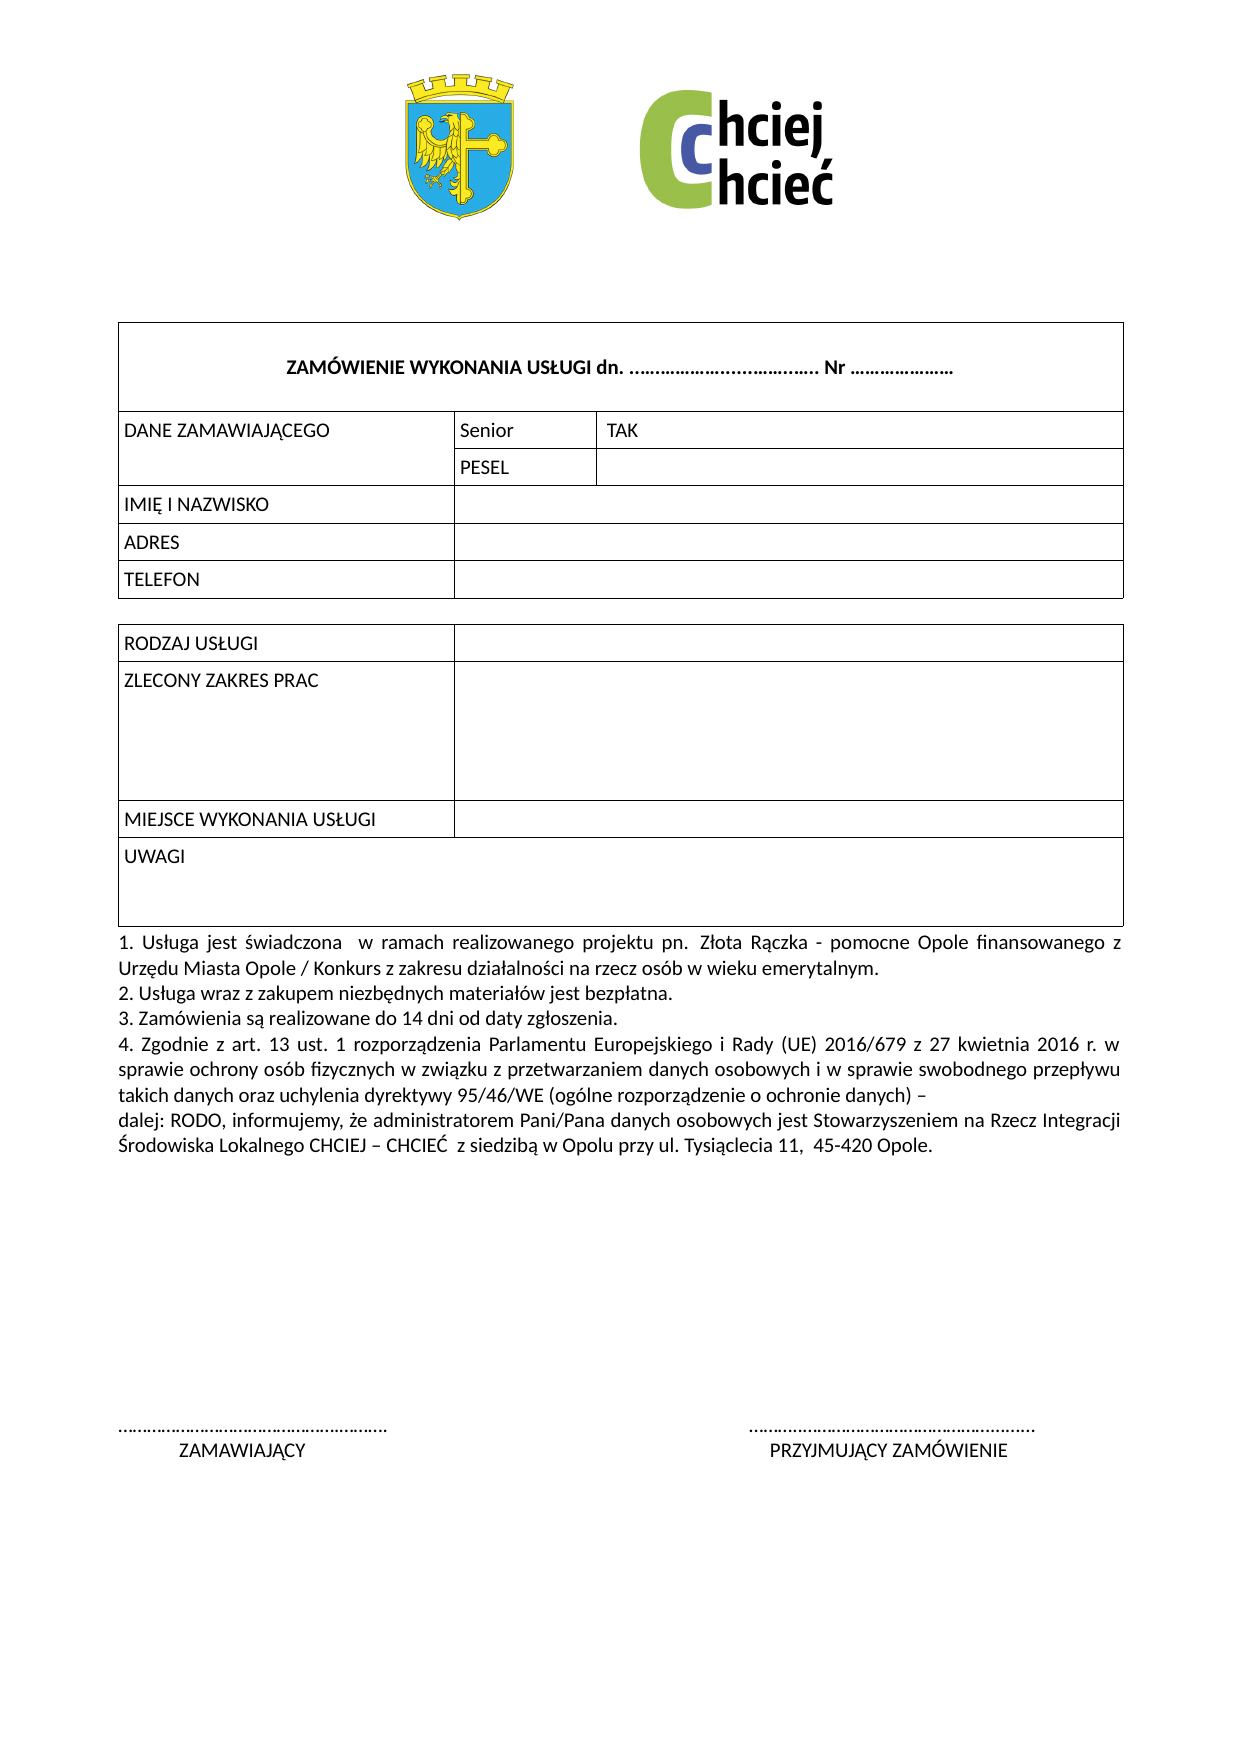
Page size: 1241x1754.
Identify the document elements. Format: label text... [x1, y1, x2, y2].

text 4. Zgodnie z art. 13 ust. 1 rozporządzenia Parlamentu Europejskiego i Rady (UE) 2016/679 z 27 kwietnia 2016 r. w sprawie ochrony osób fizycznych w związku z przetwarzaniem danych osobowych i w sprawie swobodnego przepływu takich danych oraz uchylenia dyrektywy 95/46/WE (ogólne rozporządzenie o ochronie danych) – [118, 1031, 1122, 1107]
table_cell DANE ZAMAWIAJĄCEGO [119, 412, 454, 485]
table_cell PESEL [455, 449, 596, 485]
table_cell Senior [455, 412, 596, 448]
text 1. Usługa jest świadczona w ramach realizowanego projektu pn. Złota Rączka - pomocne Opole finansowanego z Urzędu Miasta Opole / Konkurs z zakresu działalności na rzecz osób w wieku emerytalnym. [118, 927, 1122, 980]
table_cell [455, 662, 1123, 800]
table_cell [455, 486, 1123, 523]
text ZAMAWIAJĄCY PRZYJMUJĄCY ZAMÓWIENIE [118, 1438, 1122, 1463]
table_header ZAMÓWIENIE WYKONANIA USŁUGI dn. ..….…………......……..….. Nr ………………… [119, 323, 1123, 411]
table_cell UWAGI [119, 838, 1123, 926]
text dalej: RODO, informujemy, że administratorem Pani/Pana danych osobowych jest Stowarzyszeniem na Rzecz Integracji Środowiska Lokalnego CHCIEJ – CHCIEĆ z siedzibą w Opolu przy ul. Tysiąclecia 11, 45-420 Opole. [118, 1107, 1122, 1158]
table_cell TAK [597, 412, 1123, 448]
text 3. Zamówienia są realizowane do 14 dni od daty zgłoszenia. [118, 1006, 1122, 1031]
table_cell MIEJSCE WYKONANIA USŁUGI [119, 801, 454, 837]
table_cell [455, 801, 1123, 837]
table_cell ZLECONY ZAKRES PRAC [119, 662, 454, 800]
text 2. Usługa wraz z zakupem niezbędnych materiałów jest bezpłatna. [118, 980, 1122, 1006]
table_header RODZAJ USŁUGI [119, 625, 454, 661]
table_header [455, 625, 1123, 661]
table_cell [455, 561, 1123, 597]
table_cell ADRES [119, 524, 454, 560]
table_cell [455, 524, 1123, 560]
text ……………………………………….………. ………..…………………………………...…... [118, 1412, 1122, 1438]
table_cell IMIĘ I NAZWISKO [119, 486, 454, 523]
table_cell [597, 449, 1123, 485]
table_cell TELEFON [119, 561, 454, 597]
